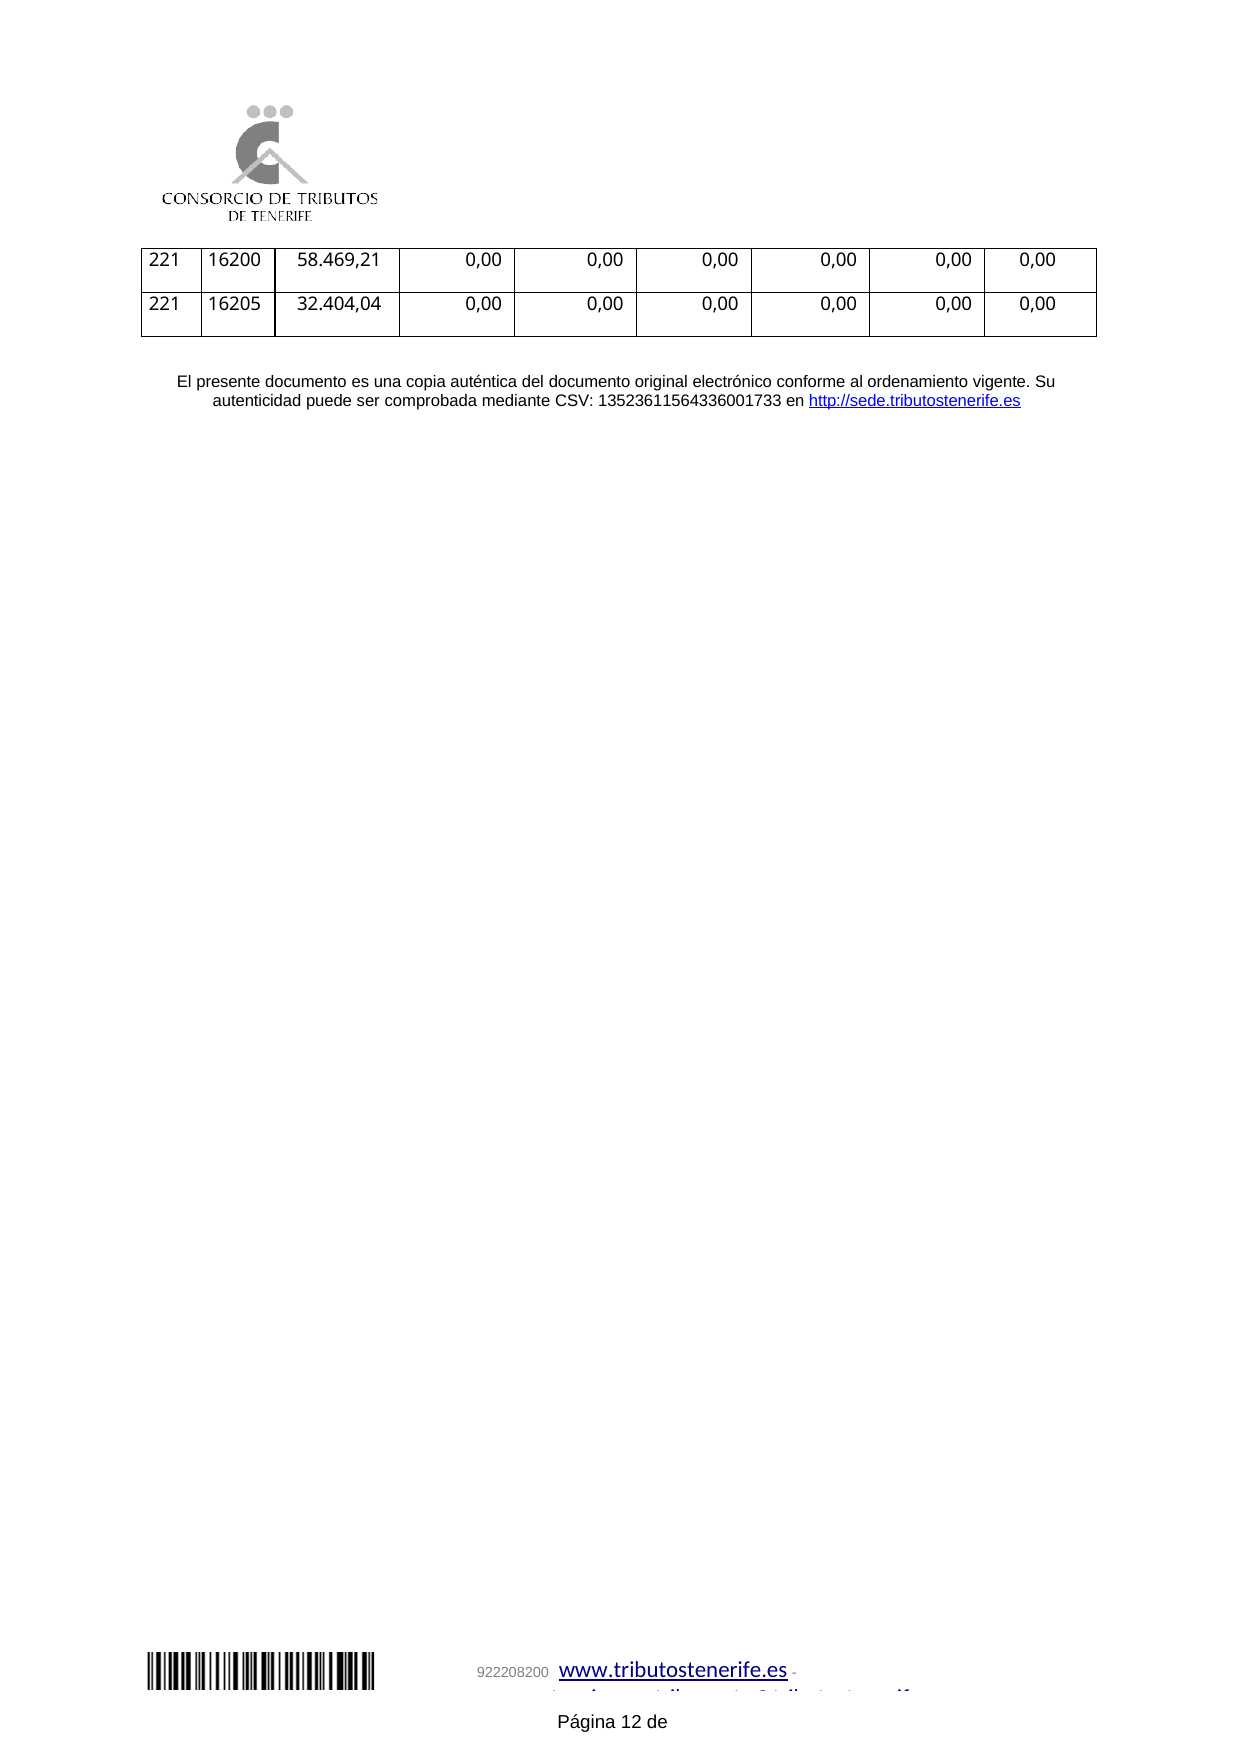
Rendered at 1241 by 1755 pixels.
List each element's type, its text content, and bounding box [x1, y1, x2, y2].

table_cell 221 [142, 293, 201, 336]
table_cell 0,00 [985, 249, 1096, 292]
table_cell 58.469,21 [276, 249, 399, 292]
table_cell 0,00 [400, 249, 514, 292]
table_cell 0,00 [637, 249, 751, 292]
table_cell 221 [142, 249, 201, 292]
table_cell 16200 [202, 249, 274, 292]
text El presente documento es una copia auténtica del documento original electrónico conforme al ordenamiento vigente. Su autenticidad puede ser comprobada mediante CSV: 13523611564336001733 en http://sede.tributostenerife.es [177, 371, 1109, 410]
table_cell 0,00 [515, 293, 636, 336]
table_cell 0,00 [752, 293, 869, 336]
table_cell 0,00 [870, 293, 984, 336]
table_cell 0,00 [985, 293, 1096, 336]
table_cell 0,00 [870, 249, 984, 292]
table_cell 0,00 [400, 293, 514, 336]
table_cell 32.404,04 [276, 293, 399, 336]
table_cell 16205 [202, 293, 274, 336]
table_cell 0,00 [752, 249, 869, 292]
table_cell 0,00 [637, 293, 751, 336]
table_cell 0,00 [515, 249, 636, 292]
